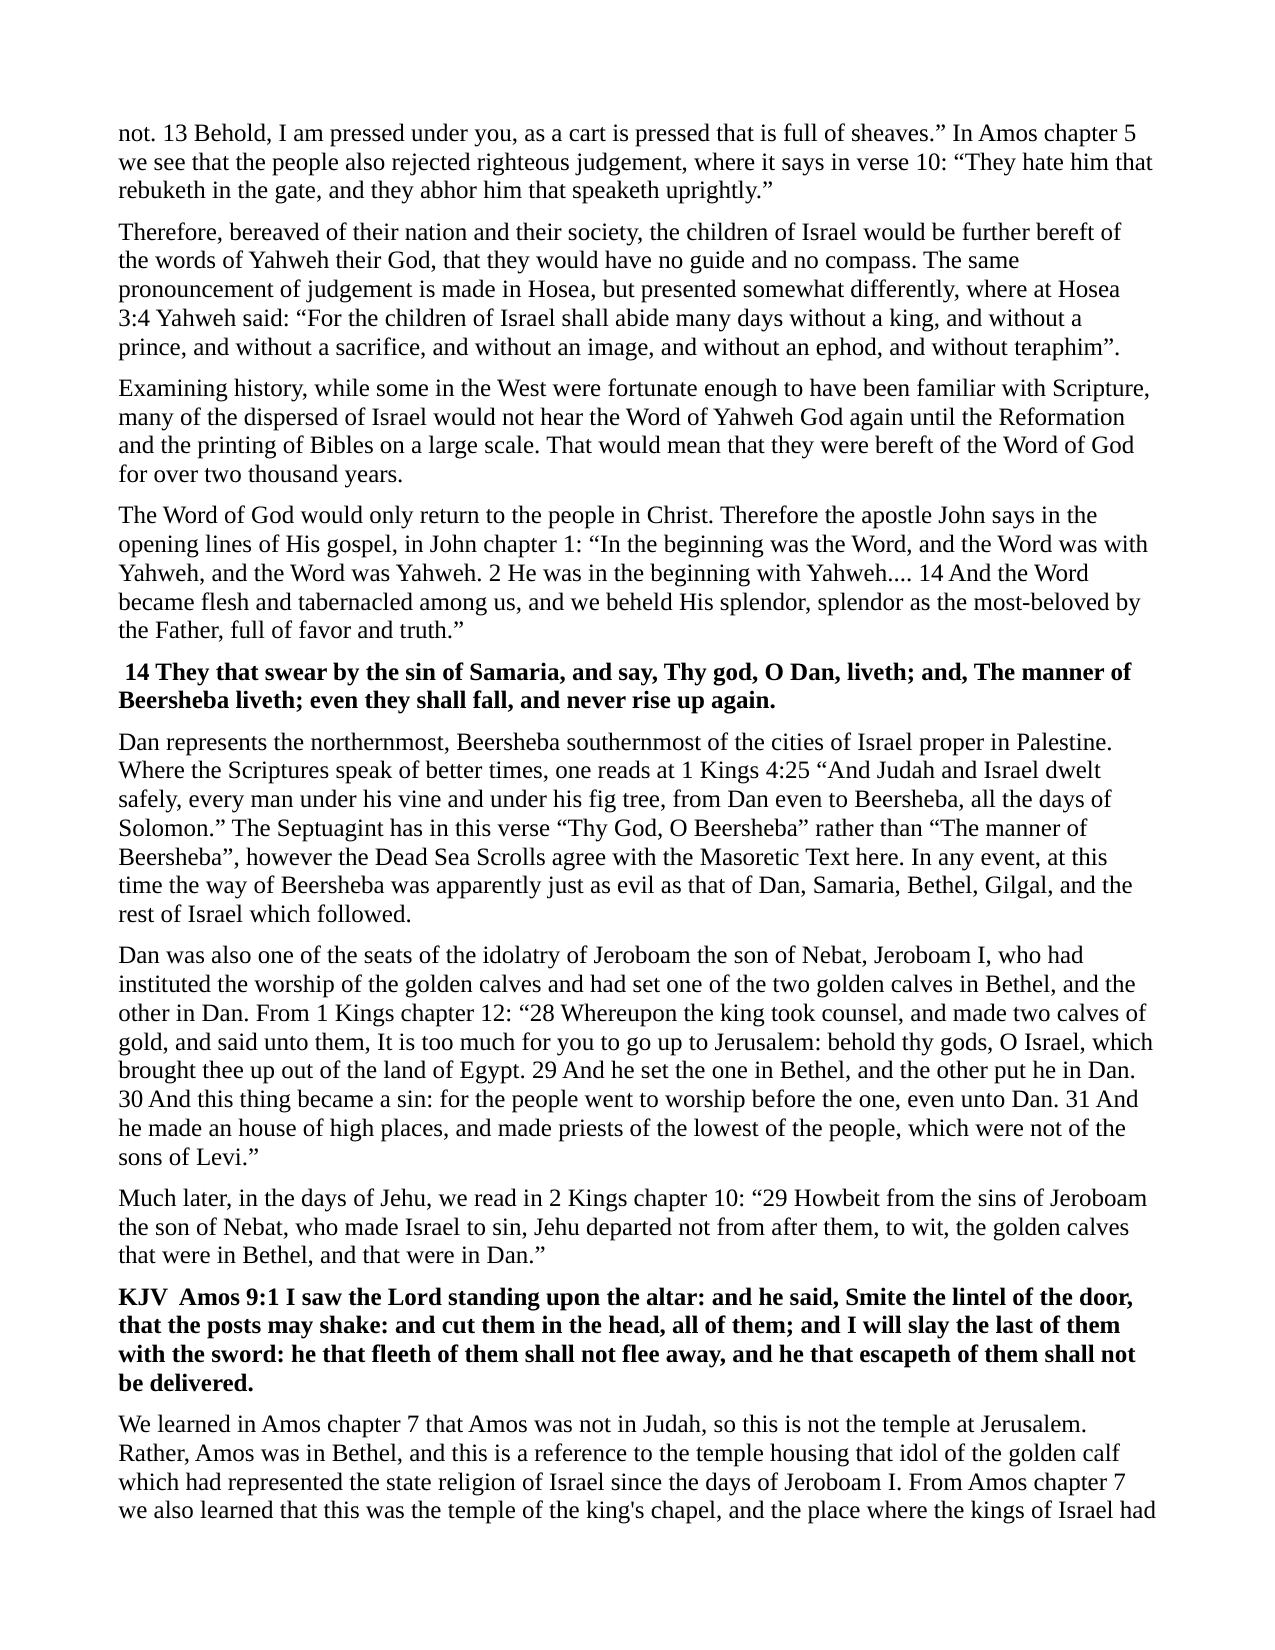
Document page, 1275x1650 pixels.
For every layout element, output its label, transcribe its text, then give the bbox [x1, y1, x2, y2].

text KJV Amos 9:1 I saw the Lord standing upon the altar: and he said, Smite the lintel of the door, that the posts may shake: and cut them in the head, all of them; and I will slay the last of them with the sword: he that fleeth of them shall not flee away, and he that escapeth of them shall not be delivered. [118, 1282, 1157, 1397]
text The Word of God would only return to the people in Christ. Therefore the apostle John says in the opening lines of His gospel, in John chapter 1: “In the beginning was the Word, and the Word was with Yahweh, and the Word was Yahweh. 2 He was in the beginning with Yahweh.... 14 And the Word became flesh and tabernacled among us, and we beheld His splendor, splendor as the most-beloved by the Father, full of favor and truth.” [118, 501, 1157, 644]
text 14 They that swear by the sin of Samaria, and say, Thy god, O Dan, liveth; and, The manner of Beersheba liveth; even they shall fall, and never rise up again. [118, 657, 1157, 714]
text not. 13 Behold, I am pressed under you, as a cart is pressed that is full of sheaves.” In Amos chapter 5 we see that the people also rejected righteous judgement, where it says in verse 10: “They hate him that rebuketh in the gate, and they abhor him that speaketh uprightly.” [118, 118, 1157, 204]
text Examining history, while some in the West were fortunate enough to have been familiar with Scripture, many of the dispersed of Israel would not hear the Word of Yahweh God again until the Reformation and the printing of Bibles on a large scale. That would mean that they were bereft of the Word of God for over two thousand years. [118, 373, 1157, 488]
text We learned in Amos chapter 7 that Amos was not in Judah, so this is not the temple at Jerusalem. Rather, Amos was in Bethel, and this is a reference to the temple housing that idol of the golden calf which had represented the state religion of Israel since the days of Jeroboam I. From Amos chapter 7 we also learned that this was the temple of the king's chapel, and the place where the kings of Israel had [118, 1409, 1157, 1524]
text Dan was also one of the seats of the idolatry of Jeroboam the son of Nebat, Jeroboam I, who had instituted the worship of the golden calves and had set one of the two golden calves in Bethel, and the other in Dan. From 1 Kings chapter 12: “28 Whereupon the king took counsel, and made two calves of gold, and said unto them, It is too much for you to go up to Jerusalem: behold thy gods, O Israel, which brought thee up out of the land of Egypt. 29 And he set the one in Bethel, and the other put he in Dan. 30 And this thing became a sin: for the people went to worship before the one, even unto Dan. 31 And he made an house of high places, and made priests of the lowest of the people, which were not of the sons of Levi.” [118, 941, 1157, 1171]
text Therefore, bereaved of their nation and their society, the children of Israel would be further bereft of the words of Yahweh their God, that they would have no guide and no compass. The same pronouncement of judgement is made in Hosea, but presented somewhat differently, where at Hosea 3:4 Yahweh said: “For the children of Israel shall abide many days without a king, and without a prince, and without a sacrifice, and without an image, and without an ephod, and without teraphim”. [118, 217, 1157, 361]
text Dan represents the northernmost, Beersheba southernmost of the cities of Israel proper in Palestine. Where the Scriptures speak of better times, one reads at 1 Kings 4:25 “And Judah and Israel dwelt safely, every man under his vine and under his fig tree, from Dan even to Beersheba, all the days of Solomon.” The Septuagint has in this verse “Thy God, O Beersheba” rather than “The manner of Beersheba”, however the Dead Sea Scrolls agree with the Masoretic Text here. In any event, at this time the way of Beersheba was apparently just as evil as that of Dan, Samaria, Bethel, Gilgal, and the rest of Israel which followed. [118, 727, 1157, 928]
text Much later, in the days of Jehu, we read in 2 Kings chapter 10: “29 Howbeit from the sins of Jeroboam the son of Nebat, who made Israel to sin, Jehu departed not from after them, to wit, the golden calves that were in Bethel, and that were in Dan.” [118, 1183, 1157, 1269]
